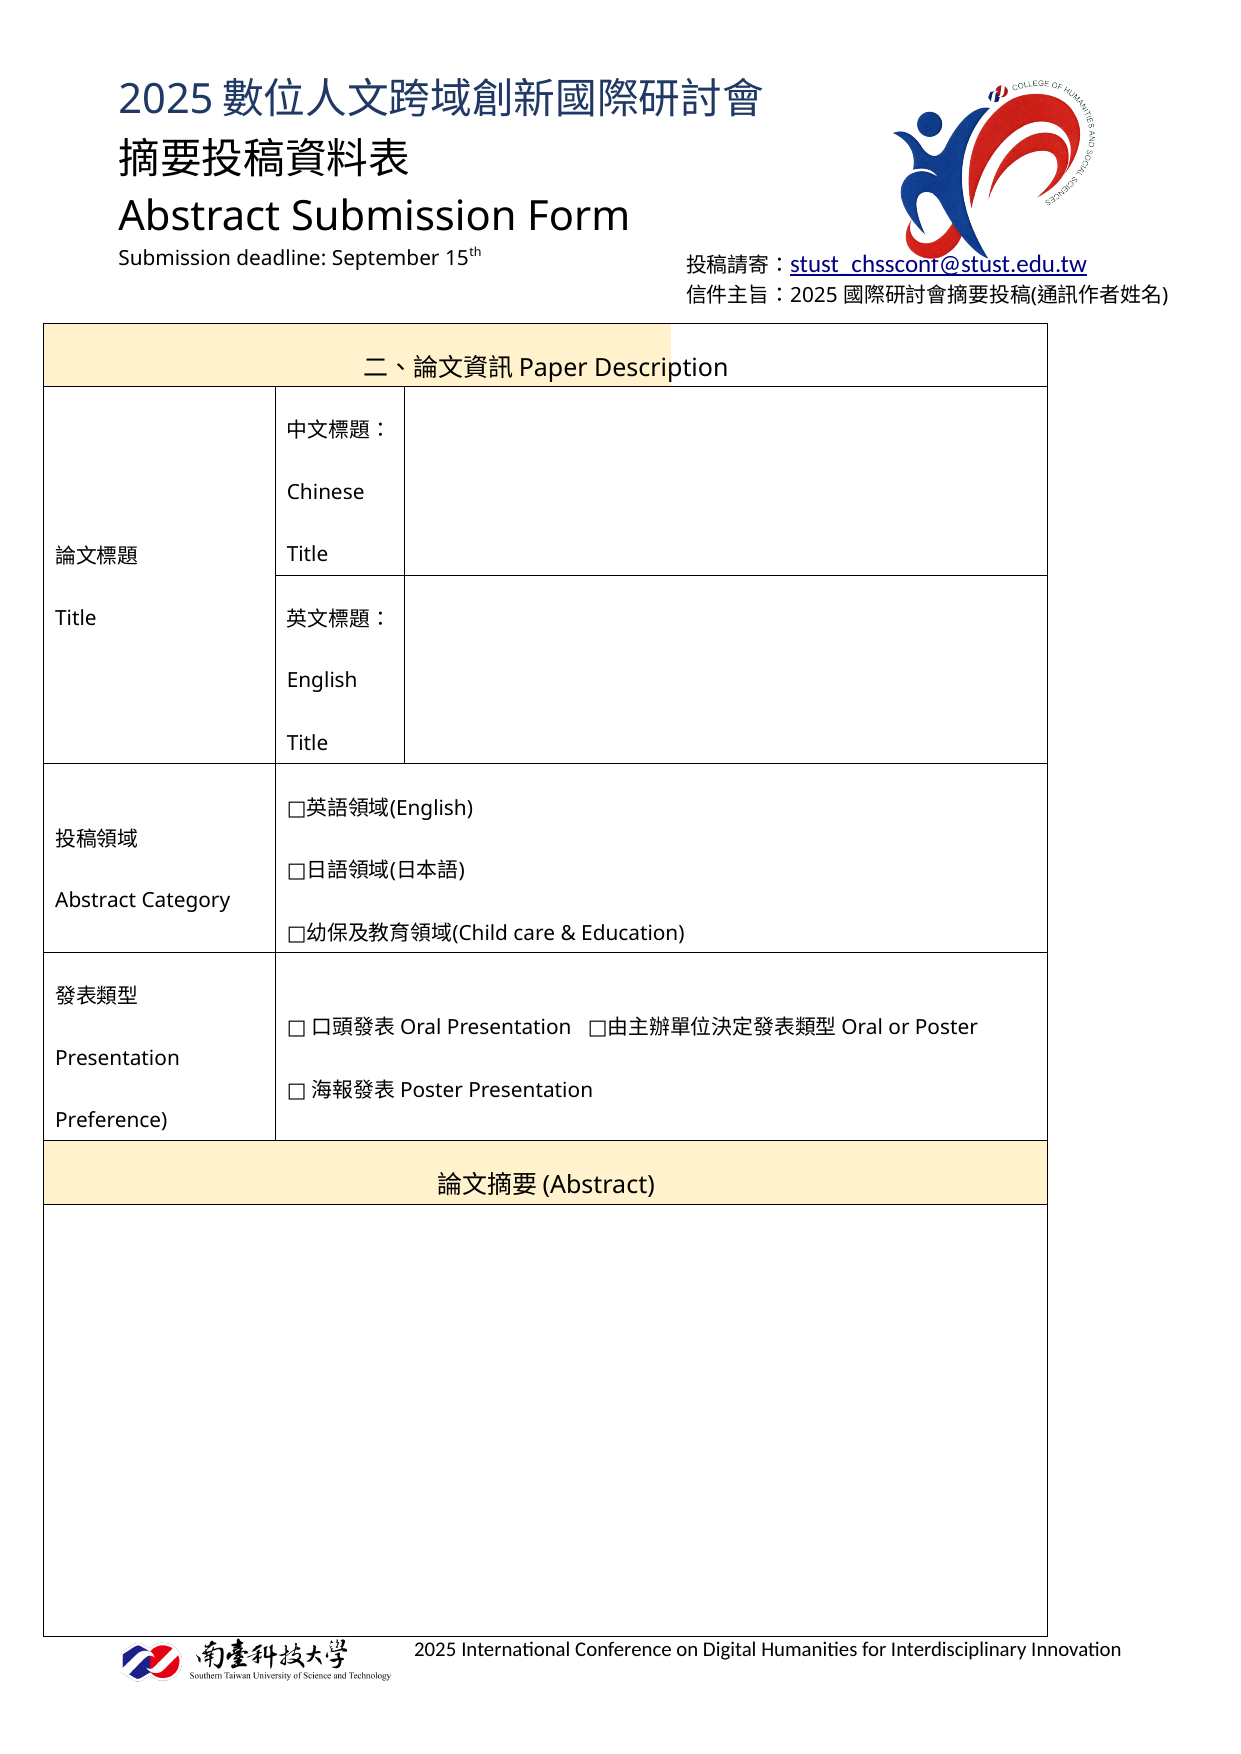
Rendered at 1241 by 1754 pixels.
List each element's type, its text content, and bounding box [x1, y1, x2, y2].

table_header 二、論文資訊 Paper Description [44, 324, 671, 386]
table_cell □ 口頭發表 Oral Presentation □由主辦單位決定發表類型 Oral or Poster □ 海報發表 Poster Presentation [276, 953, 1047, 1140]
table_cell [405, 576, 1047, 763]
table_cell 英文標題： English Title [276, 576, 404, 763]
table_cell 論文標題 Title [44, 387, 275, 763]
table_cell 中文標題： Chinese Title [276, 387, 404, 575]
table_cell □英語領域(English) □日語領域(日本語) □幼保及教育領域(Child care & Education) [276, 764, 1047, 952]
table_cell [44, 1205, 1047, 1636]
table_cell 發表類型 Presentation Preference) [44, 953, 275, 1140]
table_cell 論文摘要 (Abstract) [44, 1141, 1047, 1204]
table_cell [405, 387, 1047, 575]
table_cell 投稿領域 Abstract Category [44, 764, 275, 952]
